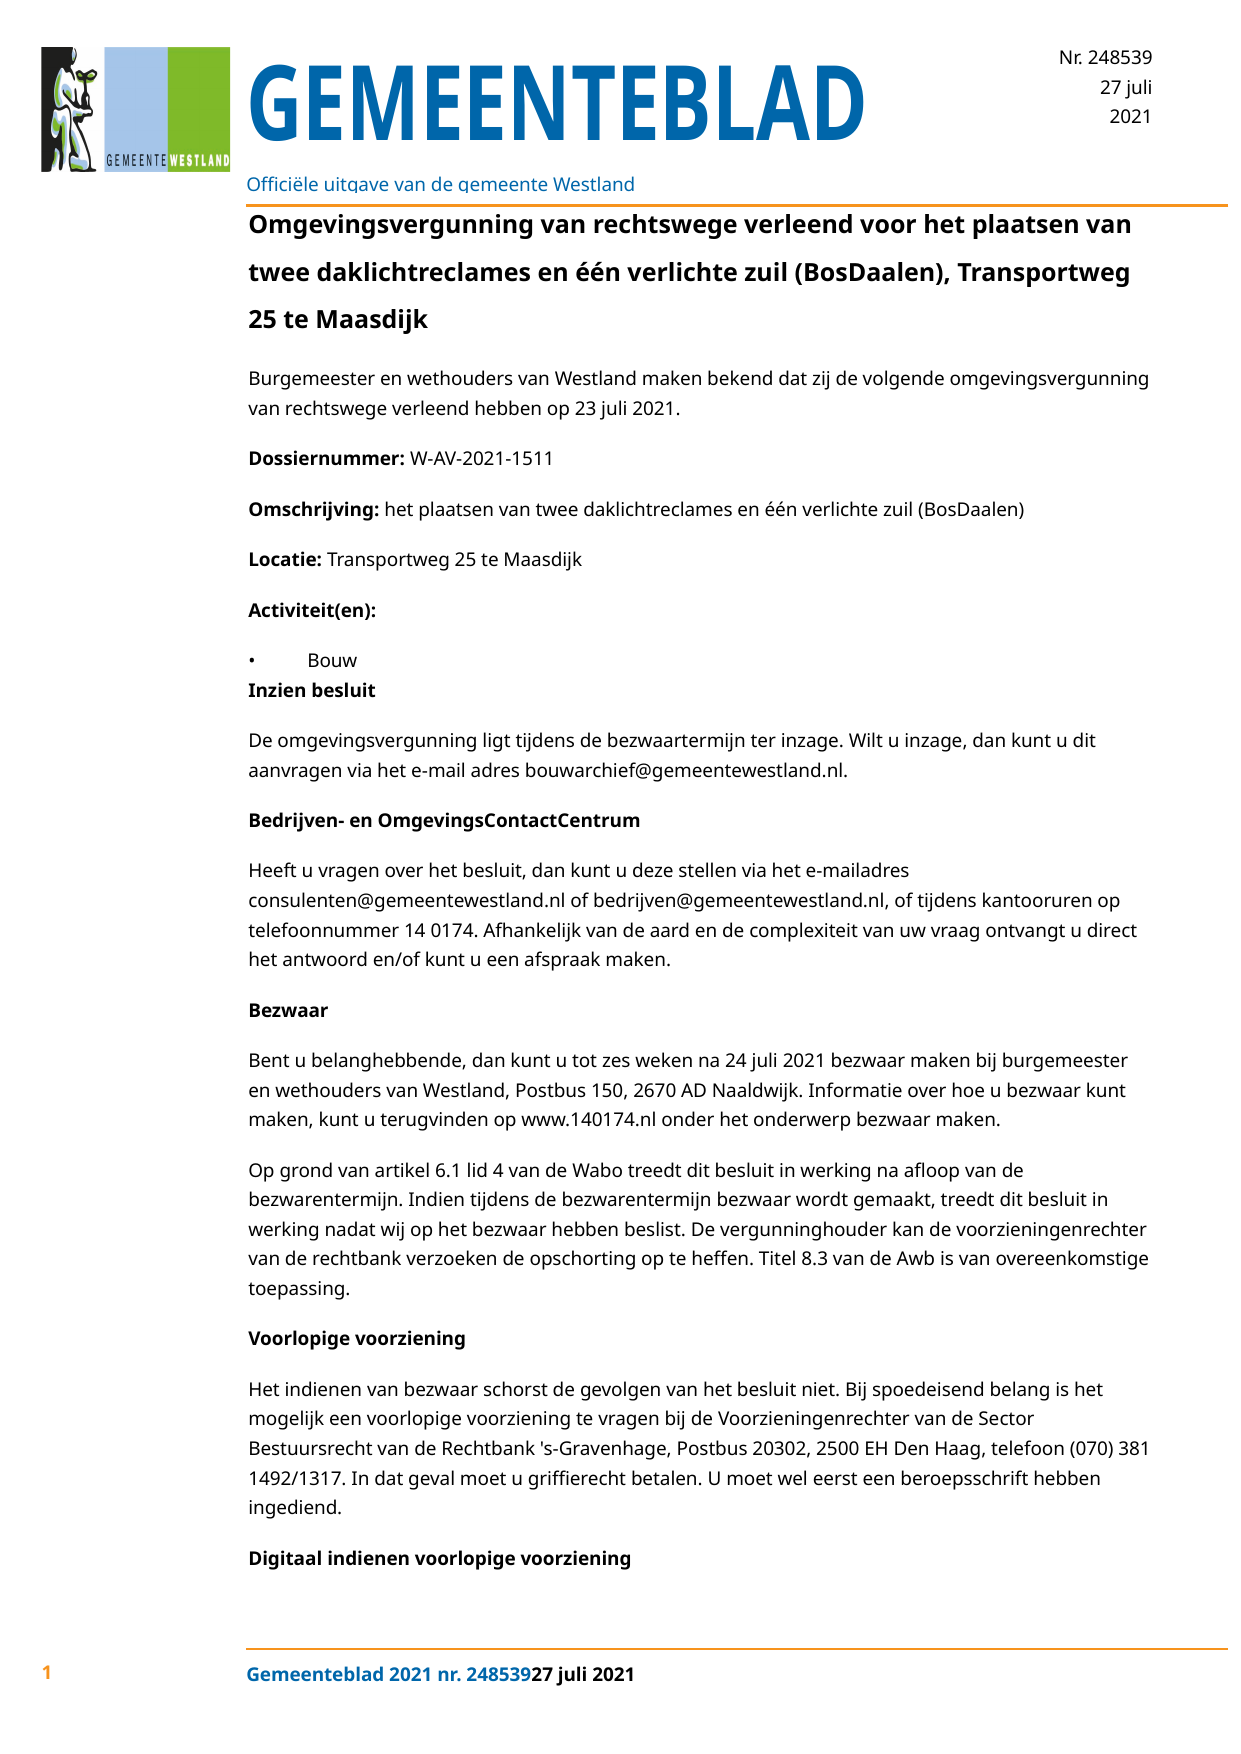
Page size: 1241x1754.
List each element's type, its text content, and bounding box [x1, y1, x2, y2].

text Activiteit(en): [248, 597, 1152, 622]
text Het indienen van bezwaar schorst de gevolgen van het besluit niet. Bij spoedeisend belang is het mogelijk een voorlopige voorziening te vragen bij de Voorzieningenrechter van de Sector Bestuursrecht van de Rechtbank 's-Gravenhage, Postbus 20302, 2500 EH Den Haag, telefoon (070) 381 1492/1317. In dat geval moet u griffierecht betalen. U moet wel eerst een beroepsschrift hebben ingediend. [248, 1376, 1152, 1520]
text Dossiernummer: W-AV-2021-1511 [248, 446, 1152, 471]
text Heeft u vragen over het besluit, dan kunt u deze stellen via het e-mailadres consulenten@gemeentewestland.nl of bedrijven@gemeentewestland.nl, of tijdens kantooruren op telefoonnummer 14 0174. Afhankelijk van de aard en de complexiteit van uw vraag ontvangt u direct het antwoord en/of kunt u een afspraak maken. [248, 858, 1152, 972]
text Voorlopige voorziening [248, 1326, 1152, 1351]
text Locatie: Transportweg 25 te Maasdijk [248, 546, 1152, 572]
text Bedrijven- en OmgevingsContactCentrum [248, 807, 1152, 833]
text Burgemeester en wethouders van Westland maken bekend dat zij de volgende omgevingsvergunning van rechtswege verleend hebben op 23 juli 2021. [248, 366, 1152, 421]
text Omschrijving: het plaatsen van twee daklichtreclames en één verlichte zuil (BosDaalen) [248, 496, 1152, 522]
text Omgevingsvergunning van rechtswege verleend voor het plaatsen van twee daklichtreclames en één verlichte zuil (BosDaalen), Transportweg 25 te Maasdijk [248, 207, 1152, 336]
list Bouw [248, 647, 1152, 673]
picture [41, 47, 231, 172]
text Digitaal indienen voorlopige voorziening [248, 1545, 1152, 1570]
text Bent u belanghebbende, dan kunt u tot zes weken na 24 juli 2021 bezwaar maken bij burgemeester en wethouders van Westland, Postbus 150, 2670 AD Naaldwijk. Informatie over hoe u bezwaar kunt maken, kunt u terugvinden op www.140174.nl onder het onderwerp bezwaar maken. [248, 1047, 1152, 1132]
text Bezwaar [248, 997, 1152, 1022]
text Inzien besluit [248, 677, 1152, 702]
text De omgevingsvergunning ligt tijdens de bezwaartermijn ter inzage. Wilt u inzage, dan kunt u dit aanvragen via het e-mail adres bouwarchief@gemeentewestland.nl. [248, 727, 1152, 782]
text Op grond van artikel 6.1 lid 4 van de Wabo treedt dit besluit in werking na afloop van de bezwarentermijn. Indien tijdens de bezwarentermijn bezwaar wordt gemaakt, treedt dit besluit in werking nadat wij op het bezwaar hebben beslist. De vergunninghouder kan de voorzieningenrechter van de rechtbank verzoeken de opschorting op te heffen. Titel 8.3 van de Awb is van overeenkomstige toepassing. [248, 1157, 1152, 1301]
